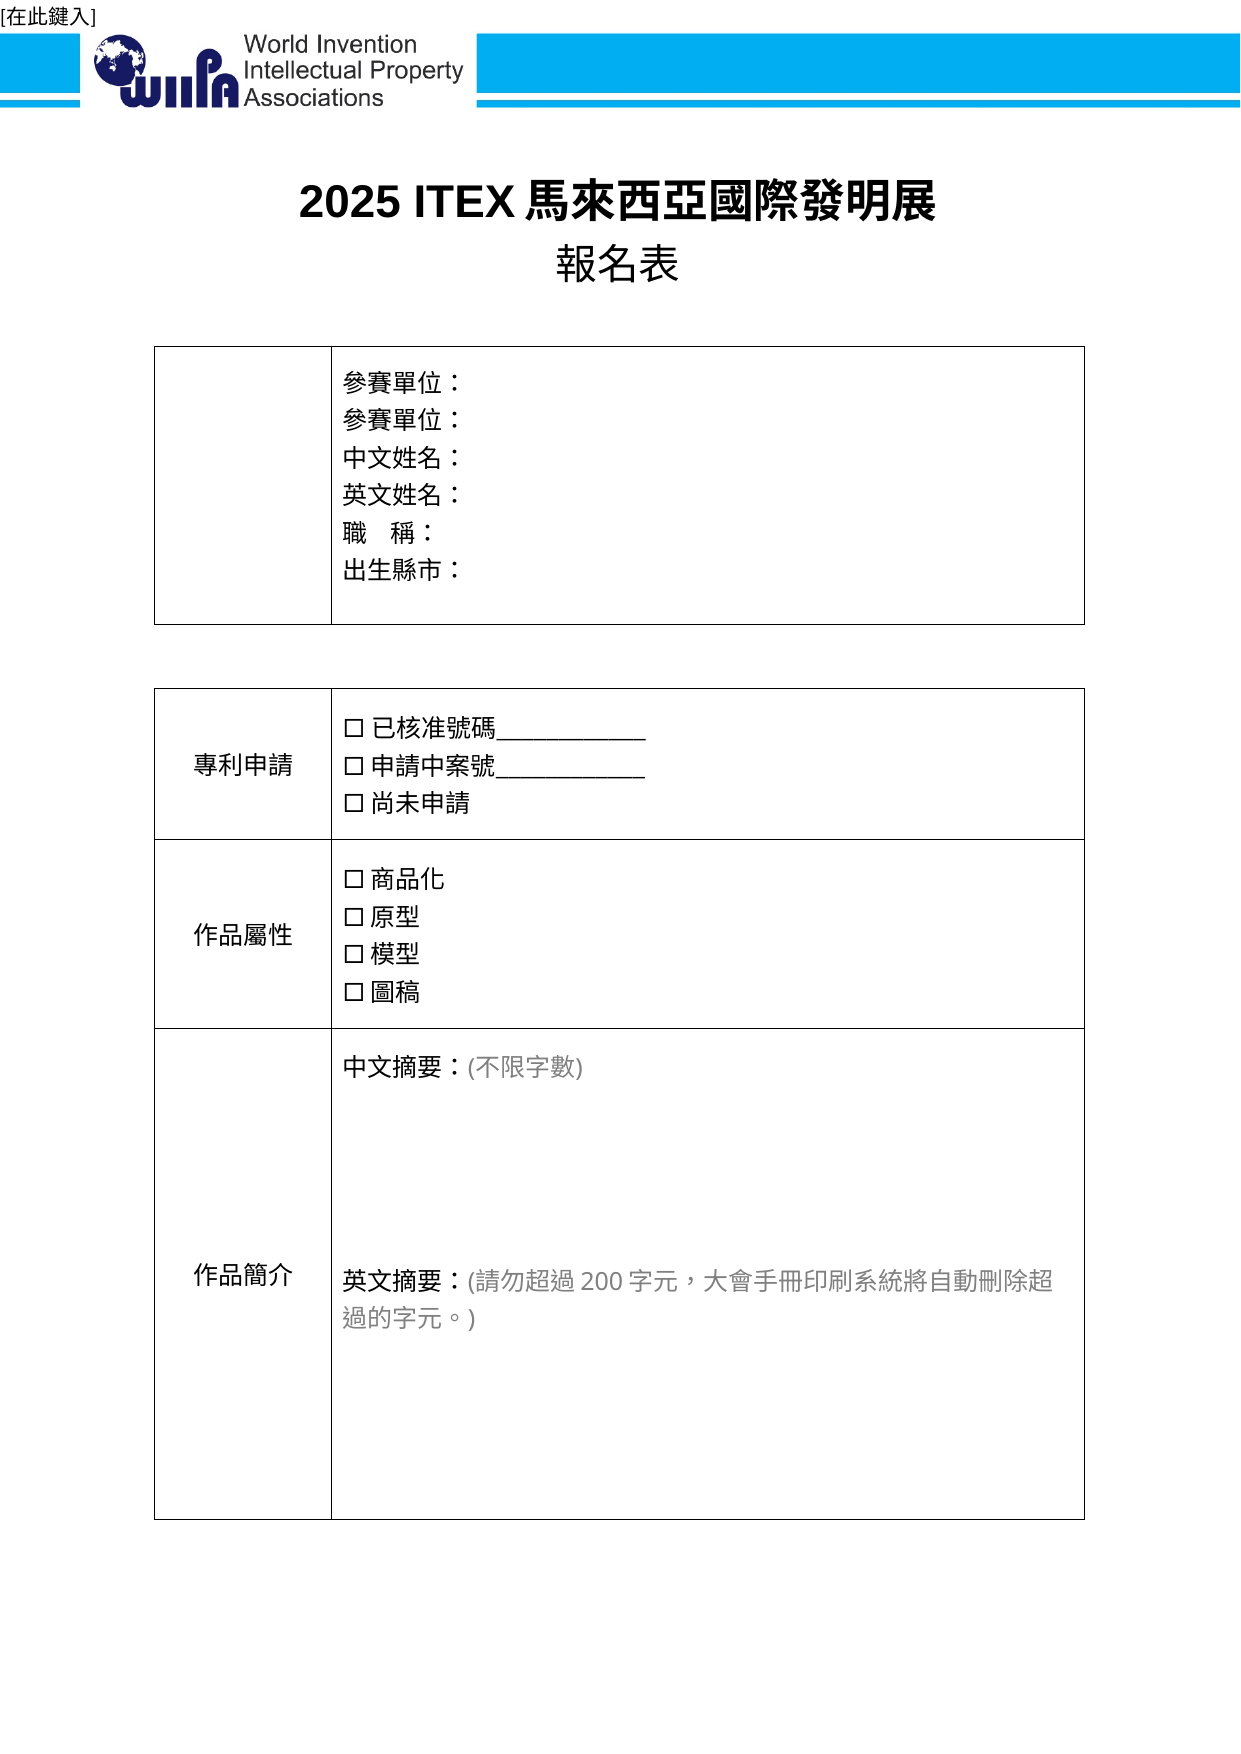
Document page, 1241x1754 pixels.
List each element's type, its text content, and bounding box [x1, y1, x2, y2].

table_header 專利申請 [155, 689, 331, 839]
table_cell 參賽單位： 參賽單位： 中文姓名： 英文姓名： 職 稱： 出生縣市： [332, 347, 1084, 624]
table_cell 作品簡介 [155, 1029, 331, 1519]
table_header  已核准號碼____________  申請中案號____________  尚未申請 [332, 689, 1084, 839]
table_cell [155, 347, 331, 624]
table_cell  商品化  原型  模型  圖稿 [332, 840, 1084, 1027]
table_cell 作品屬性 [155, 840, 331, 1027]
table_cell 中文摘要：(不限字數) 英文摘要：(請勿超過200字元，大會手冊印刷系統將自動刪除超過的字元。) [332, 1029, 1084, 1519]
